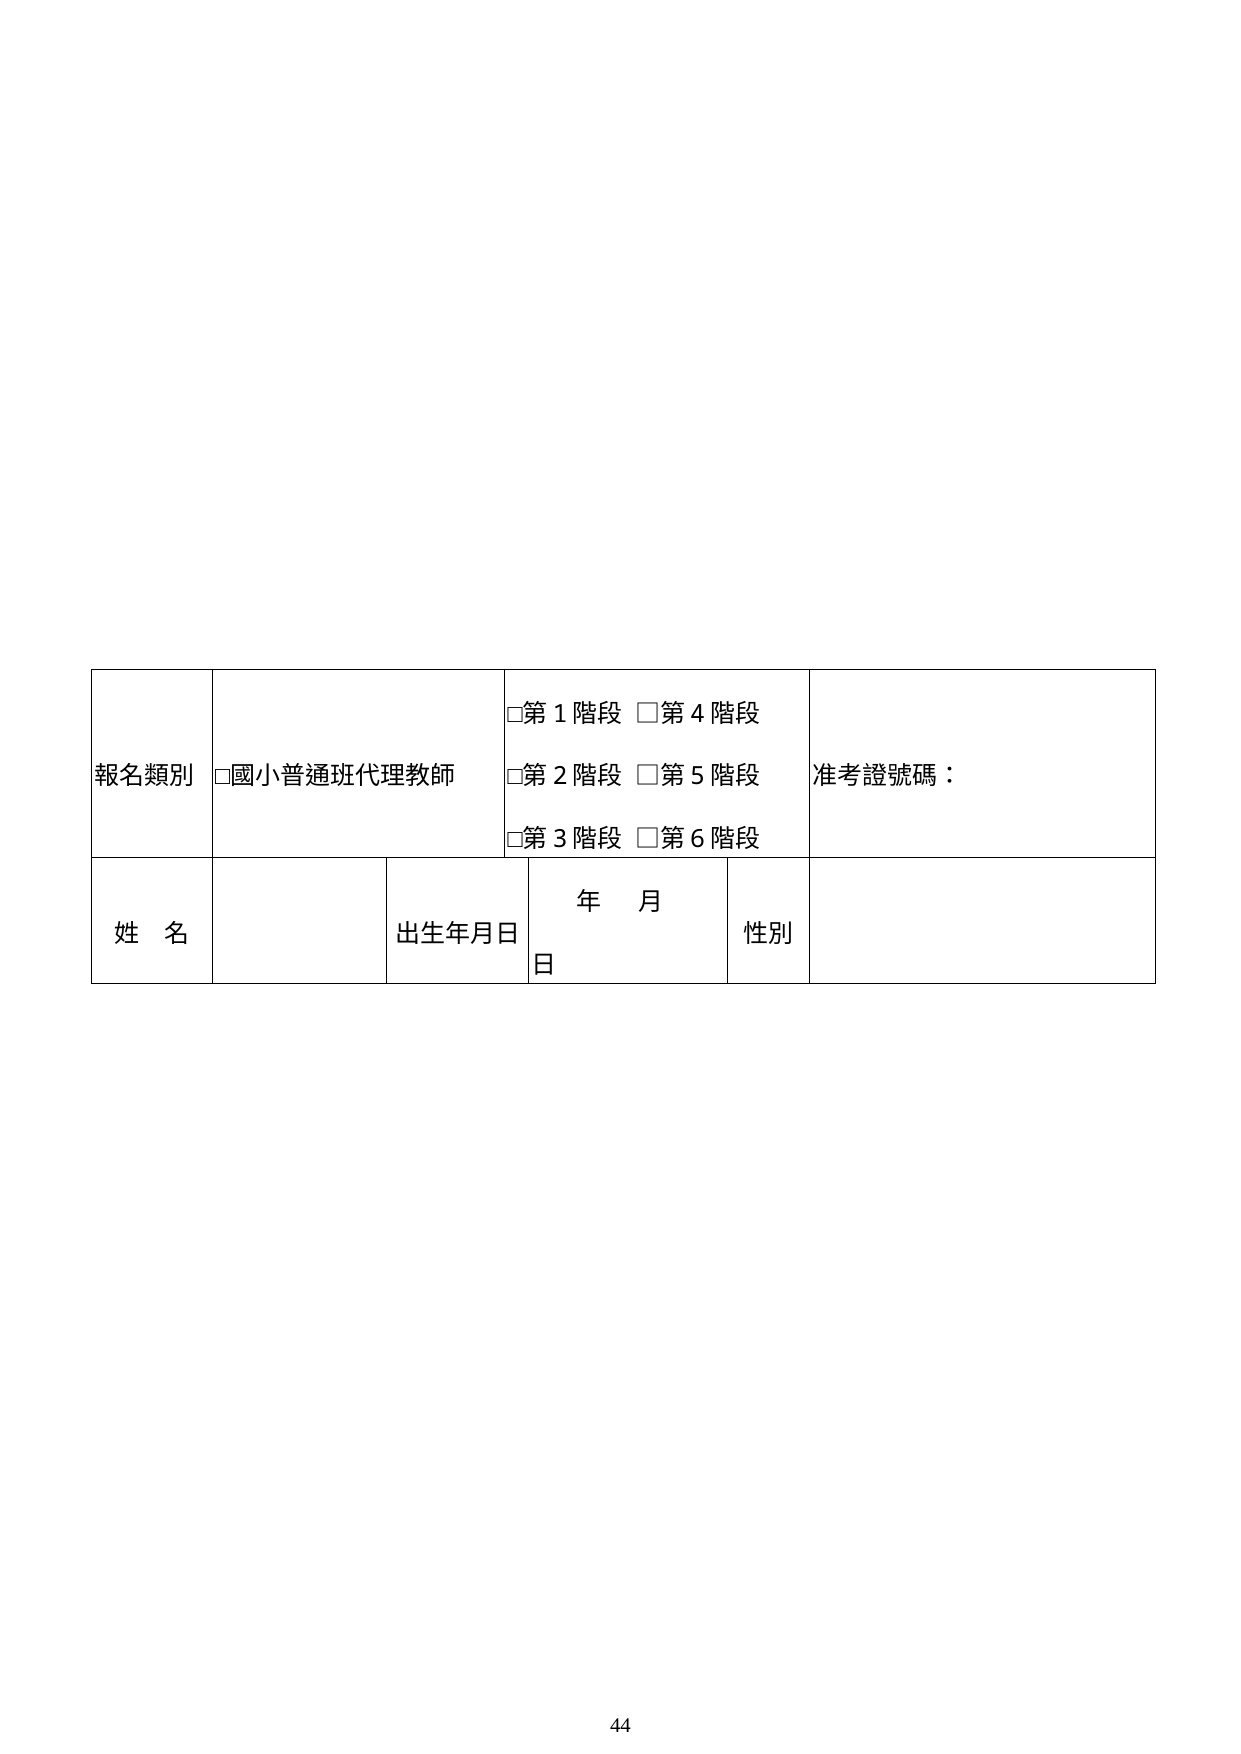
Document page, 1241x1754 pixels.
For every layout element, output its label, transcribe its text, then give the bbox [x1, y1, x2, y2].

table_header 准考證號碼： [810, 670, 1155, 857]
table_cell 出生年月日 [387, 858, 528, 983]
table_cell [810, 858, 1155, 983]
table_cell 姓 名 [92, 858, 212, 983]
table_cell 年 月 日 [529, 858, 727, 983]
table_header 報名類別 [92, 670, 212, 857]
table_header □國小普通班代理教師 [213, 670, 504, 857]
table_cell 性別 [728, 858, 809, 983]
table_cell [213, 858, 386, 983]
table_header □第1階段 □第4階段 □第2階段 □第5階段 □第3階段 □第6階段 [505, 670, 809, 857]
